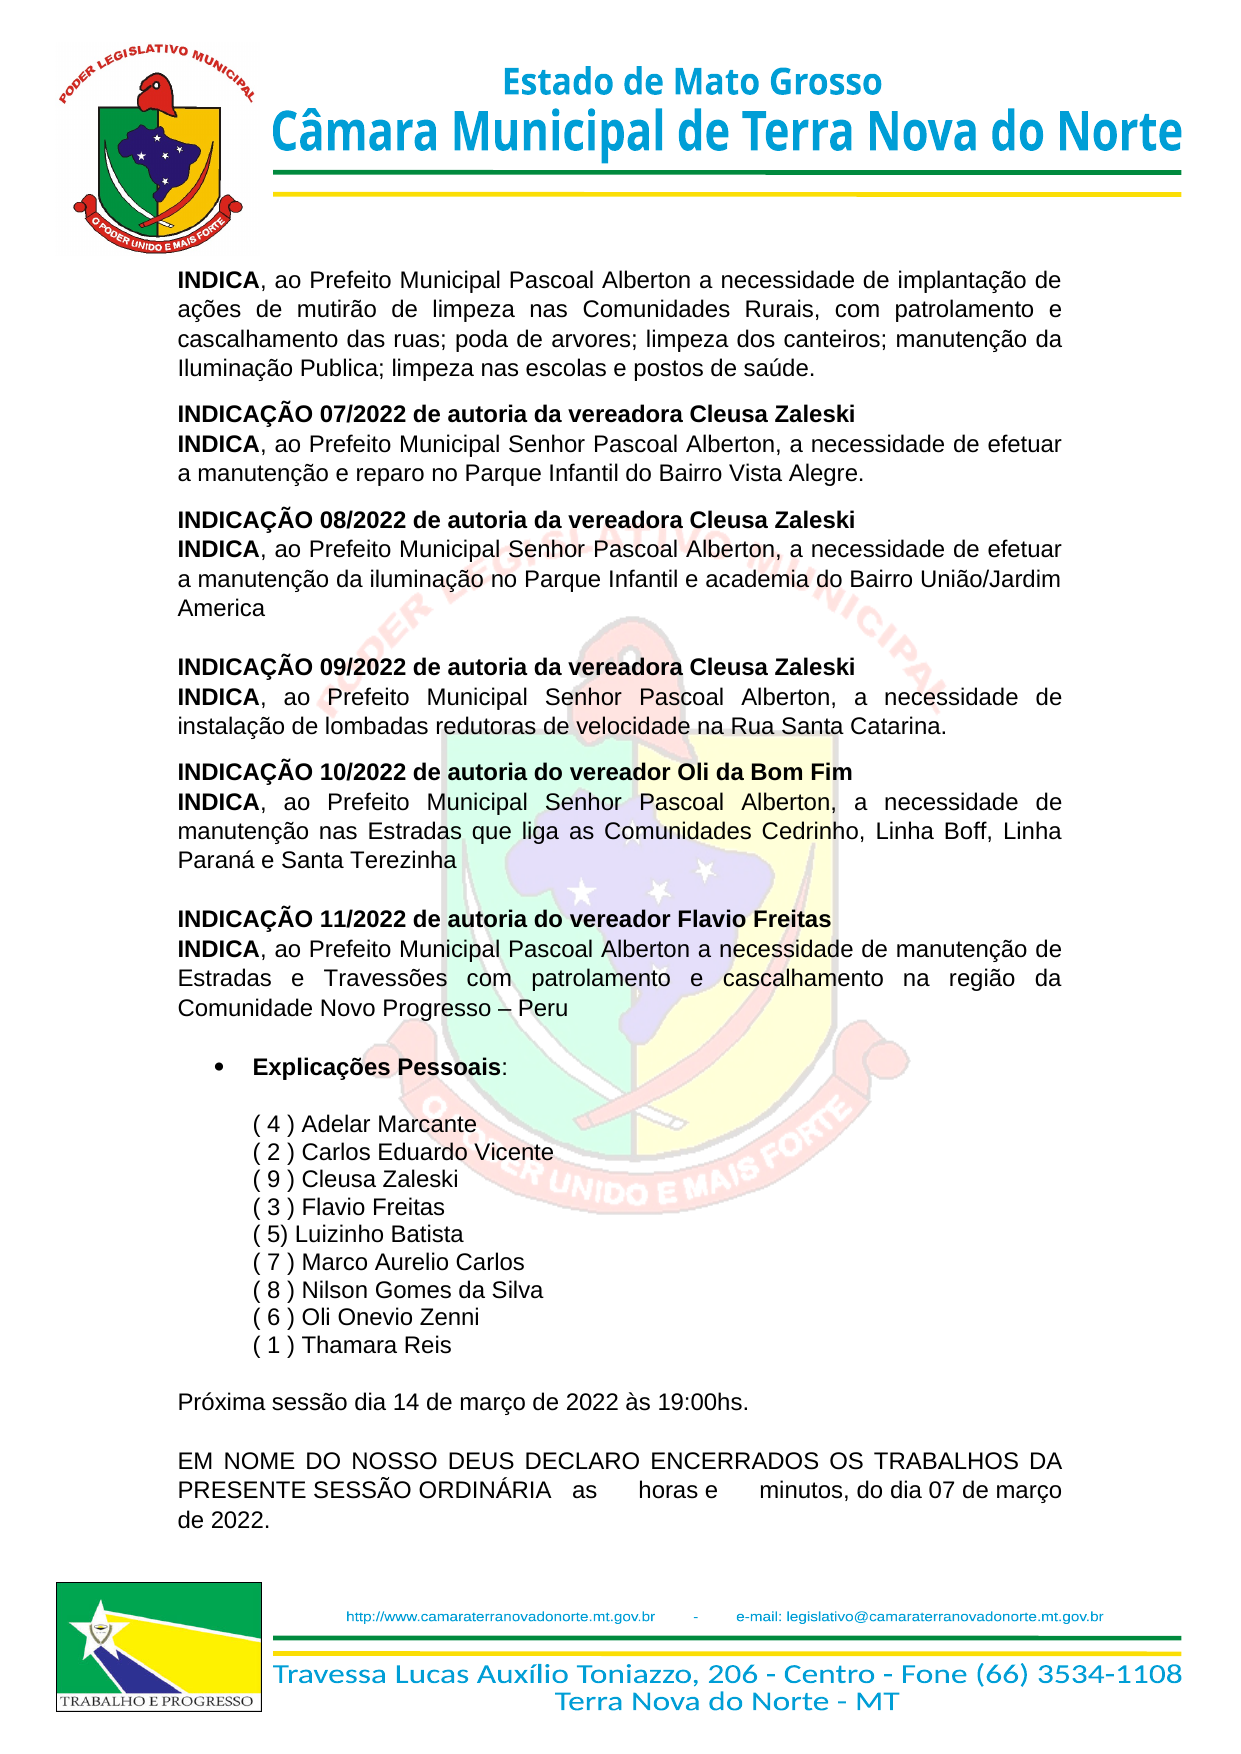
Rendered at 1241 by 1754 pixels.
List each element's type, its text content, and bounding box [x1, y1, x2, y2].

text INDICA, ao Prefeito Municipal Pascoal Alberton a necessidade de manutenção de Estradas e Travessões com patrolamento e cascalhamento na região da Comunidade Novo Progresso – Peru [177, 935, 303, 1021]
picture [860, 1611, 868, 1623]
text INDICAÇÃO 09/2022 de autoria da vereadora Cleusa Zaleski [966, 653, 1063, 681]
picture [55, 42, 260, 256]
text INDICA, ao Prefeito Municipal Senhor Pascoal Alberton, a necessidade de instalação de lombadas redutoras de velocidade na Rua Santa Catarina. [966, 682, 1063, 739]
list ( 1 ) Thamara Reis [252, 1331, 1063, 1358]
text INDICAÇÃO 11/2022 de autoria do vereador Flavio Freitas [966, 905, 1063, 933]
list ( 4 ) Adelar Marcante [966, 1110, 1063, 1137]
text INDICA, ao Prefeito Municipal Senhor Pascoal Alberton, a necessidade de manutenção nas Estradas que liga as Comunidades Cedrinho, Linha Boff, Linha Paraná e Santa Terezinha [966, 787, 1063, 874]
picture [57, 1583, 261, 1711]
text INDICAÇÃO 09/2022 de autoria da vereadora Cleusa Zaleski [177, 653, 303, 681]
list ( 9 ) Cleusa Zaleski [252, 1165, 303, 1193]
text INDICAÇÃO 11/2022 de autoria do vereador Flavio Freitas [177, 905, 303, 933]
text INDICA, ao Prefeito Municipal Senhor Pascoal Alberton, a necessidade de instalação de lombadas redutoras de velocidade na Rua Santa Catarina. [177, 682, 303, 739]
text INDICA, ao Prefeito Municipal Senhor Pascoal Alberton, a necessidade de efetuar a manutenção da iluminação no Parque Infantil e academia do Bairro União/Jardim America [966, 535, 1063, 622]
list ( 4 ) Adelar Marcante [252, 1110, 303, 1137]
list ( 9 ) Cleusa Zaleski [966, 1165, 1063, 1193]
list ( 7 ) Marco Aurelio Carlos [252, 1248, 1063, 1276]
list ( 3 ) Flavio Freitas [252, 1193, 303, 1220]
list ( 2 ) Carlos Eduardo Vicente [252, 1137, 303, 1165]
text INDICAÇÃO 10/2022 de autoria do vereador Oli da Bom Fim [966, 758, 1063, 786]
text INDICA, ao Prefeito Municipal Senhor Pascoal Alberton, a necessidade de efetuar a manutenção da iluminação no Parque Infantil e academia do Bairro União/Jardim America [177, 535, 303, 622]
text INDICAÇÃO 07/2022 de autoria da vereadora Cleusa Zaleski [177, 400, 1063, 428]
list ( 2 ) Carlos Eduardo Vicente [966, 1137, 1063, 1165]
text INDICAÇÃO 10/2022 de autoria do vereador Oli da Bom Fim [177, 758, 303, 786]
text INDICA, ao Prefeito Municipal Pascoal Alberton a necessidade de implantação de ações de mutirão de limpeza nas Comunidades Rurais, com patrolamento e cascalhamento das ruas; poda de arvores; limpeza dos canteiros; manutenção da Iluminação Publica; limpeza nas escolas e postos de saúde. [177, 266, 1063, 382]
list ( 5) Luizinho Batista [252, 1220, 1063, 1248]
list ( 6 ) Oli Onevio Zenni [252, 1303, 1063, 1331]
list Explicações Pessoais: [966, 1053, 1063, 1080]
text INDICA, ao Prefeito Municipal Senhor Pascoal Alberton, a necessidade de manutenção nas Estradas que liga as Comunidades Cedrinho, Linha Boff, Linha Paraná e Santa Terezinha [177, 787, 303, 874]
text Próxima sessão dia 14 de março de 2022 às 19:00hs. [177, 1388, 1063, 1415]
text INDICA, ao Prefeito Municipal Pascoal Alberton a necessidade de manutenção de Estradas e Travessões com patrolamento e cascalhamento na região da Comunidade Novo Progresso – Peru [966, 935, 1063, 1021]
list ( 8 ) Nilson Gomes da Silva [252, 1276, 1063, 1303]
text INDICAÇÃO 08/2022 de autoria da vereadora Cleusa Zaleski [177, 506, 1063, 533]
text INDICA, ao Prefeito Municipal Senhor Pascoal Alberton, a necessidade de efetuar a manutenção e reparo no Parque Infantil do Bairro Vista Alegre. [177, 430, 1063, 487]
list ( 3 ) Flavio Freitas [966, 1193, 1063, 1220]
text EM NOME DO NOSSO DEUS DECLARO ENCERRADOS OS TRABALHOS DA PRESENTE SESSÃO ORDINÁRIA as horas e minutos, do dia 07 de março de 2022. [177, 1447, 1063, 1533]
list Explicações Pessoais: [215, 1053, 303, 1080]
